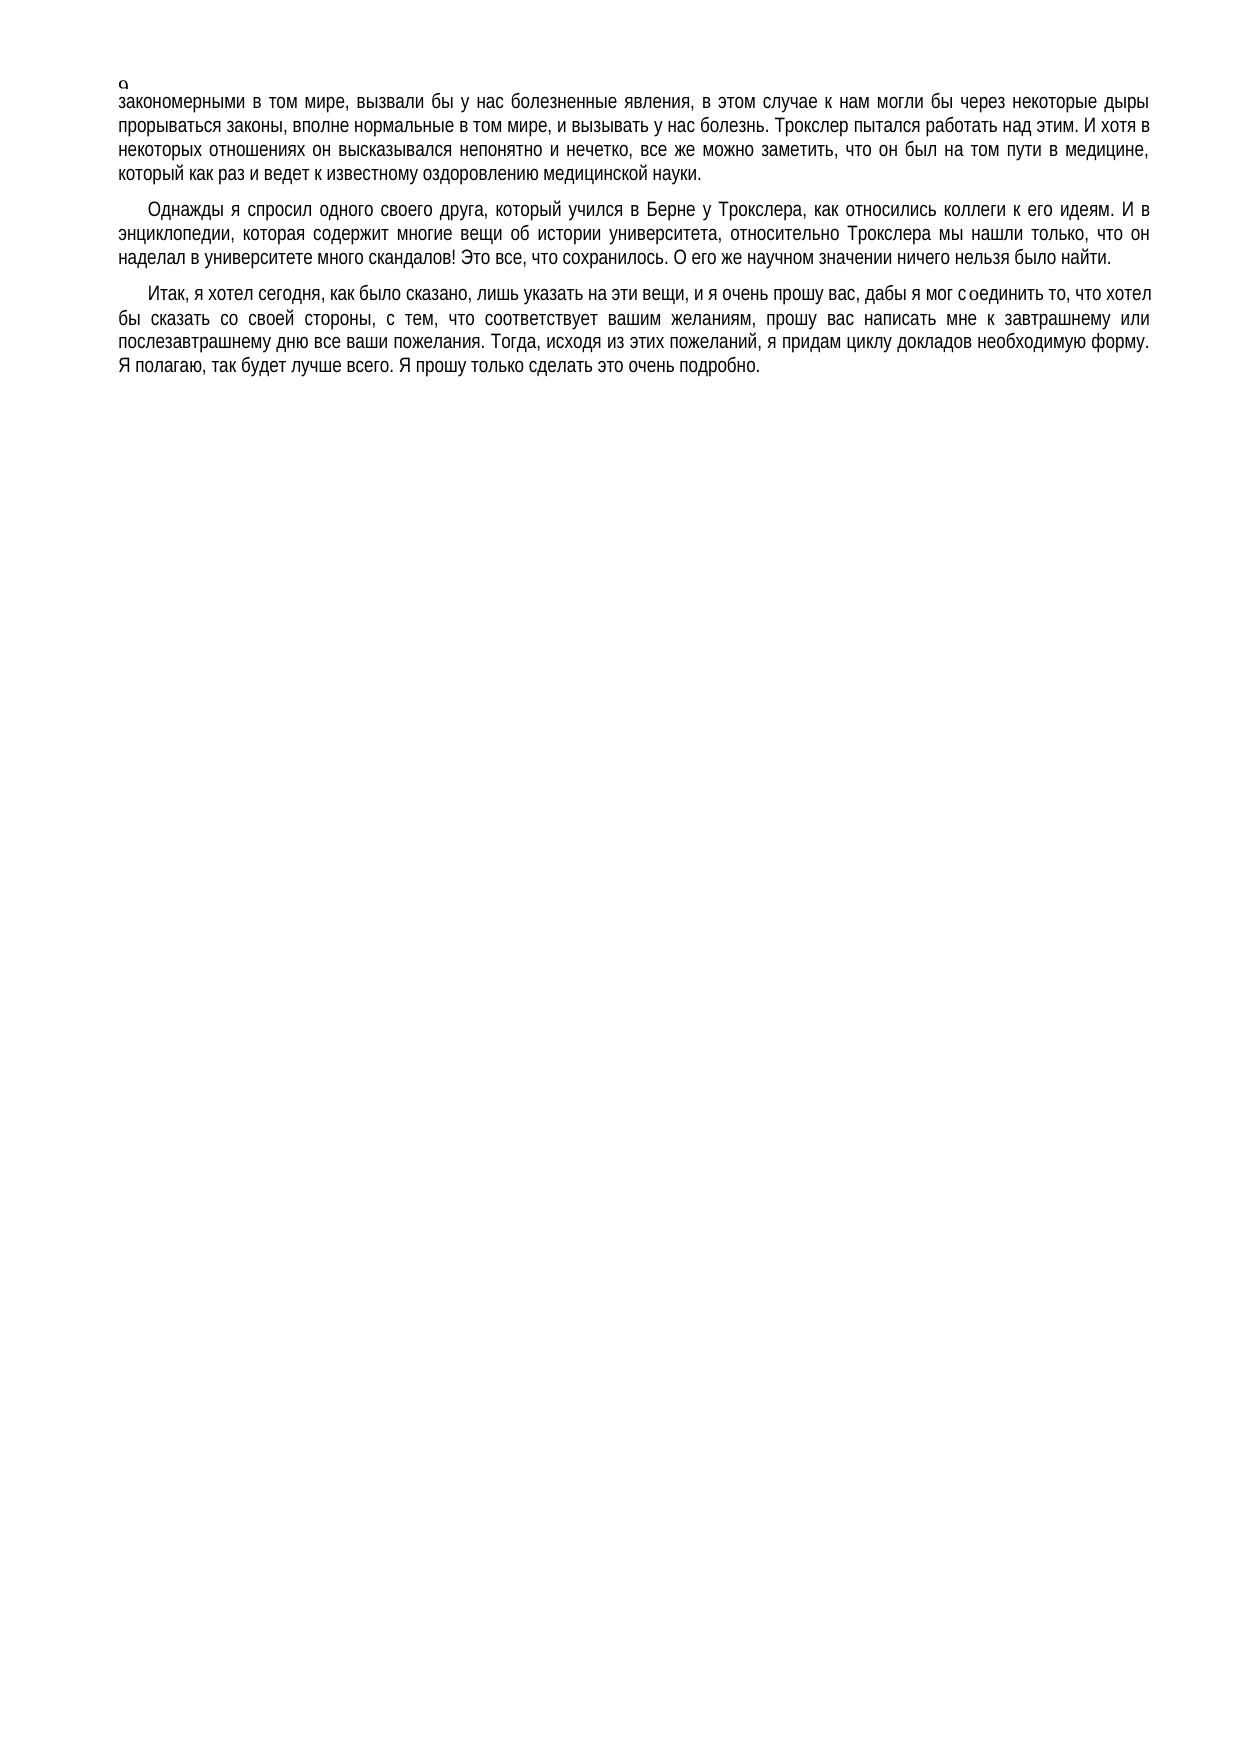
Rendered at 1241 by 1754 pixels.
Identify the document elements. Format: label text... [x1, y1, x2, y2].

text закономерными в том мире, вызвали бы у нас болезненные явления, в этом случае к нам могли бы через некоторые дыры прорываться законы, вполне нормальные в том мире, и вызывать у нас болезнь. Трокслер пытался работать над этим. И хотя в некоторых отношениях он высказывался непонятно и нечетко, все же можно заметить, что он был на том пути в медицине, который как раз и ведет к известному оздоровлению медицинской науки. [118, 89, 1152, 184]
text Итак, я хотел сегодня, как было сказано, лишь указать на эти вещи, и я очень прошу вас, дабы я мог соединить то, что хотел бы сказать со своей стороны, с тем, что соответствует вашим желаниям, прошу вас написать мне к завтрашнему или послезавтрашнему дню все ваши пожелания. Тогда, исходя из этих пожеланий, я придам циклу докладов необходимую форму. Я полагаю, так будет лучше всего. Я прошу только сделать это очень подробно. [118, 281, 1152, 377]
text Однажды я спросил одного своего друга, который учился в Берне у Трокслера, как относились коллеги к его идеям. И в энциклопедии, которая содержит многие вещи об истории университета, относительно Трокслера мы нашли только, что он наделал в университете много скандалов! Это все, что сохранилось. О его же научном значении ничего нельзя было найти. [118, 197, 1152, 269]
